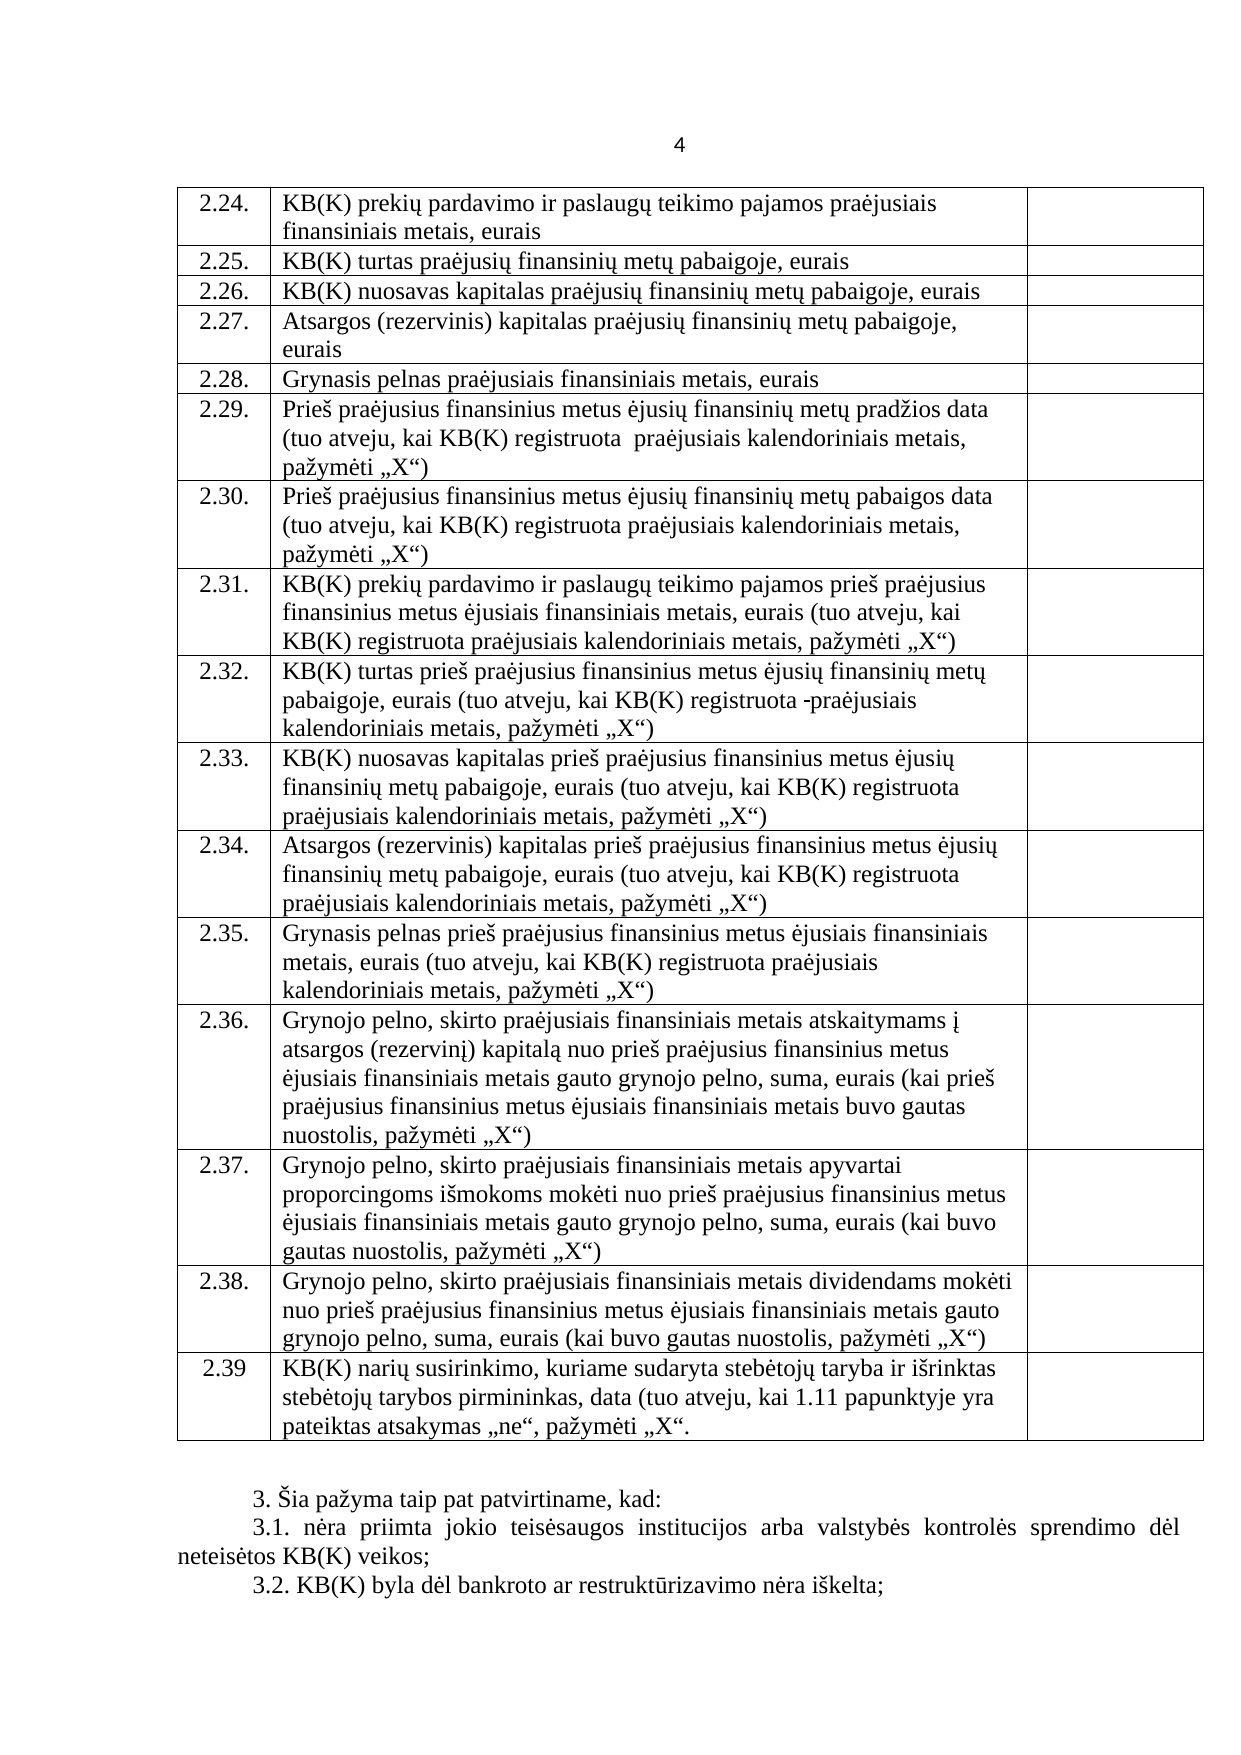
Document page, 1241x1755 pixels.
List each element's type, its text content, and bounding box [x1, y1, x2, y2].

table_cell KB(K) prekių pardavimo ir paslaugų teikimo pajamos praėjusiais finansiniais metais, eurais [271, 188, 1027, 245]
table_cell 2.39 [178, 1353, 270, 1439]
table_cell [1028, 1150, 1203, 1265]
table_cell [1028, 918, 1203, 1004]
table_cell KB(K) nuosavas kapitalas prieš praėjusius finansinius metus ėjusių finansinių metų pabaigoje, eurais (tuo atveju, kai KB(K) registruota praėjusiais kalendoriniais metais, pažymėti „X“) [271, 743, 1027, 829]
table_cell [1028, 276, 1203, 305]
table_cell [1028, 1005, 1203, 1149]
table_cell 2.33. [178, 743, 270, 829]
table_cell Atsargos (rezervinis) kapitalas prieš praėjusius finansinius metus ėjusių finansinių metų pabaigoje, eurais (tuo atveju, kai KB(K) registruota praėjusiais kalendoriniais metais, pažymėti „X“) [271, 831, 1027, 917]
table_cell [1028, 743, 1203, 829]
table_cell Grynojo pelno, skirto praėjusiais finansiniais metais dividendams mokėti nuo prieš praėjusius finansinius metus ėjusiais finansiniais metais gauto grynojo pelno, suma, eurais (kai buvo gautas nuostolis, pažymėti „X“) [271, 1266, 1027, 1352]
table_cell KB(K) narių susirinkimo, kuriame sudaryta stebėtojų taryba ir išrinktas stebėtojų tarybos pirmininkas, data (tuo atveju, kai 1.11 papunktyje yra pateiktas atsakymas „ne“, pažymėti „X“. [271, 1353, 1027, 1439]
table_cell [1028, 246, 1203, 275]
table_cell [1028, 364, 1203, 393]
text 3.1. nėra priimta jokio teisėsaugos institucijos arba valstybės kontrolės sprendimo dėl neteisėtos KB(K) veikos; [177, 1512, 1181, 1570]
table_cell 2.30. [178, 481, 270, 568]
table_cell [1028, 481, 1203, 568]
table_cell 2.27. [178, 306, 270, 363]
table_cell 2.32. [178, 656, 270, 742]
table_cell Atsargos (rezervinis) kapitalas praėjusių finansinių metų pabaigoje, eurais [271, 306, 1027, 363]
text 3. Šia pažyma taip pat patvirtiname, kad: [177, 1484, 1181, 1512]
table_cell Prieš praėjusius finansinius metus ėjusių finansinių metų pabaigos data (tuo atveju, kai KB(K) registruota praėjusiais kalendoriniais metais, pažymėti „X“) [271, 481, 1027, 568]
table_cell 2.34. [178, 831, 270, 917]
table_cell [1028, 569, 1203, 655]
table_cell Grynojo pelno, skirto praėjusiais finansiniais metais atskaitymams į atsargos (rezervinį) kapitalą nuo prieš praėjusius finansinius metus ėjusiais finansiniais metais gauto grynojo pelno, suma, eurais (kai prieš praėjusius finansinius metus ėjusiais finansiniais metais buvo gautas nuostolis, pažymėti „X“) [271, 1005, 1027, 1149]
table_cell [1028, 306, 1203, 363]
table_cell 2.25. [178, 246, 270, 275]
table_cell [1028, 188, 1203, 245]
table_cell KB(K) turtas praėjusių finansinių metų pabaigoje, eurais [271, 246, 1027, 275]
table_cell 2.26. [178, 276, 270, 305]
table_cell [1028, 394, 1203, 480]
table_cell [1028, 1266, 1203, 1352]
table_cell KB(K) turtas prieš praėjusius finansinius metus ėjusių finansinių metų pabaigoje, eurais (tuo atveju, kai KB(K) registruota praėjusiais kalendoriniais metais, pažymėti „X“) [271, 656, 1027, 742]
table_cell Grynojo pelno, skirto praėjusiais finansiniais metais apyvartai proporcingoms išmokoms mokėti nuo prieš praėjusius finansinius metus ėjusiais finansiniais metais gauto grynojo pelno, suma, eurais (kai buvo gautas nuostolis, pažymėti „X“) [271, 1150, 1027, 1265]
table_cell KB(K) prekių pardavimo ir paslaugų teikimo pajamos prieš praėjusius finansinius metus ėjusiais finansiniais metais, eurais (tuo atveju, kai KB(K) registruota praėjusiais kalendoriniais metais, pažymėti „X“) [271, 569, 1027, 655]
table_cell 2.28. [178, 364, 270, 393]
table_cell [1028, 656, 1203, 742]
table_cell 2.31. [178, 569, 270, 655]
table_cell [1028, 831, 1203, 917]
table_cell KB(K) nuosavas kapitalas praėjusių finansinių metų pabaigoje, eurais [271, 276, 1027, 305]
table_cell 2.38. [178, 1266, 270, 1352]
table_cell 2.36. [178, 1005, 270, 1149]
table_cell 2.37. [178, 1150, 270, 1265]
table_cell 2.29. [178, 394, 270, 480]
table_cell 2.24. [178, 188, 270, 245]
table_cell 2.35. [178, 918, 270, 1004]
table_cell Prieš praėjusius finansinius metus ėjusių finansinių metų pradžios data (tuo atveju, kai KB(K) registruota praėjusiais kalendoriniais metais, pažymėti „X“) [271, 394, 1027, 480]
table_cell Grynasis pelnas prieš praėjusius finansinius metus ėjusiais finansiniais metais, eurais (tuo atveju, kai KB(K) registruota praėjusiais kalendoriniais metais, pažymėti „X“) [271, 918, 1027, 1004]
text 3.2. KB(K) byla dėl bankroto ar restruktūrizavimo nėra iškelta; [177, 1570, 1181, 1599]
table_cell [1028, 1353, 1203, 1439]
table_cell Grynasis pelnas praėjusiais finansiniais metais, eurais [271, 364, 1027, 393]
